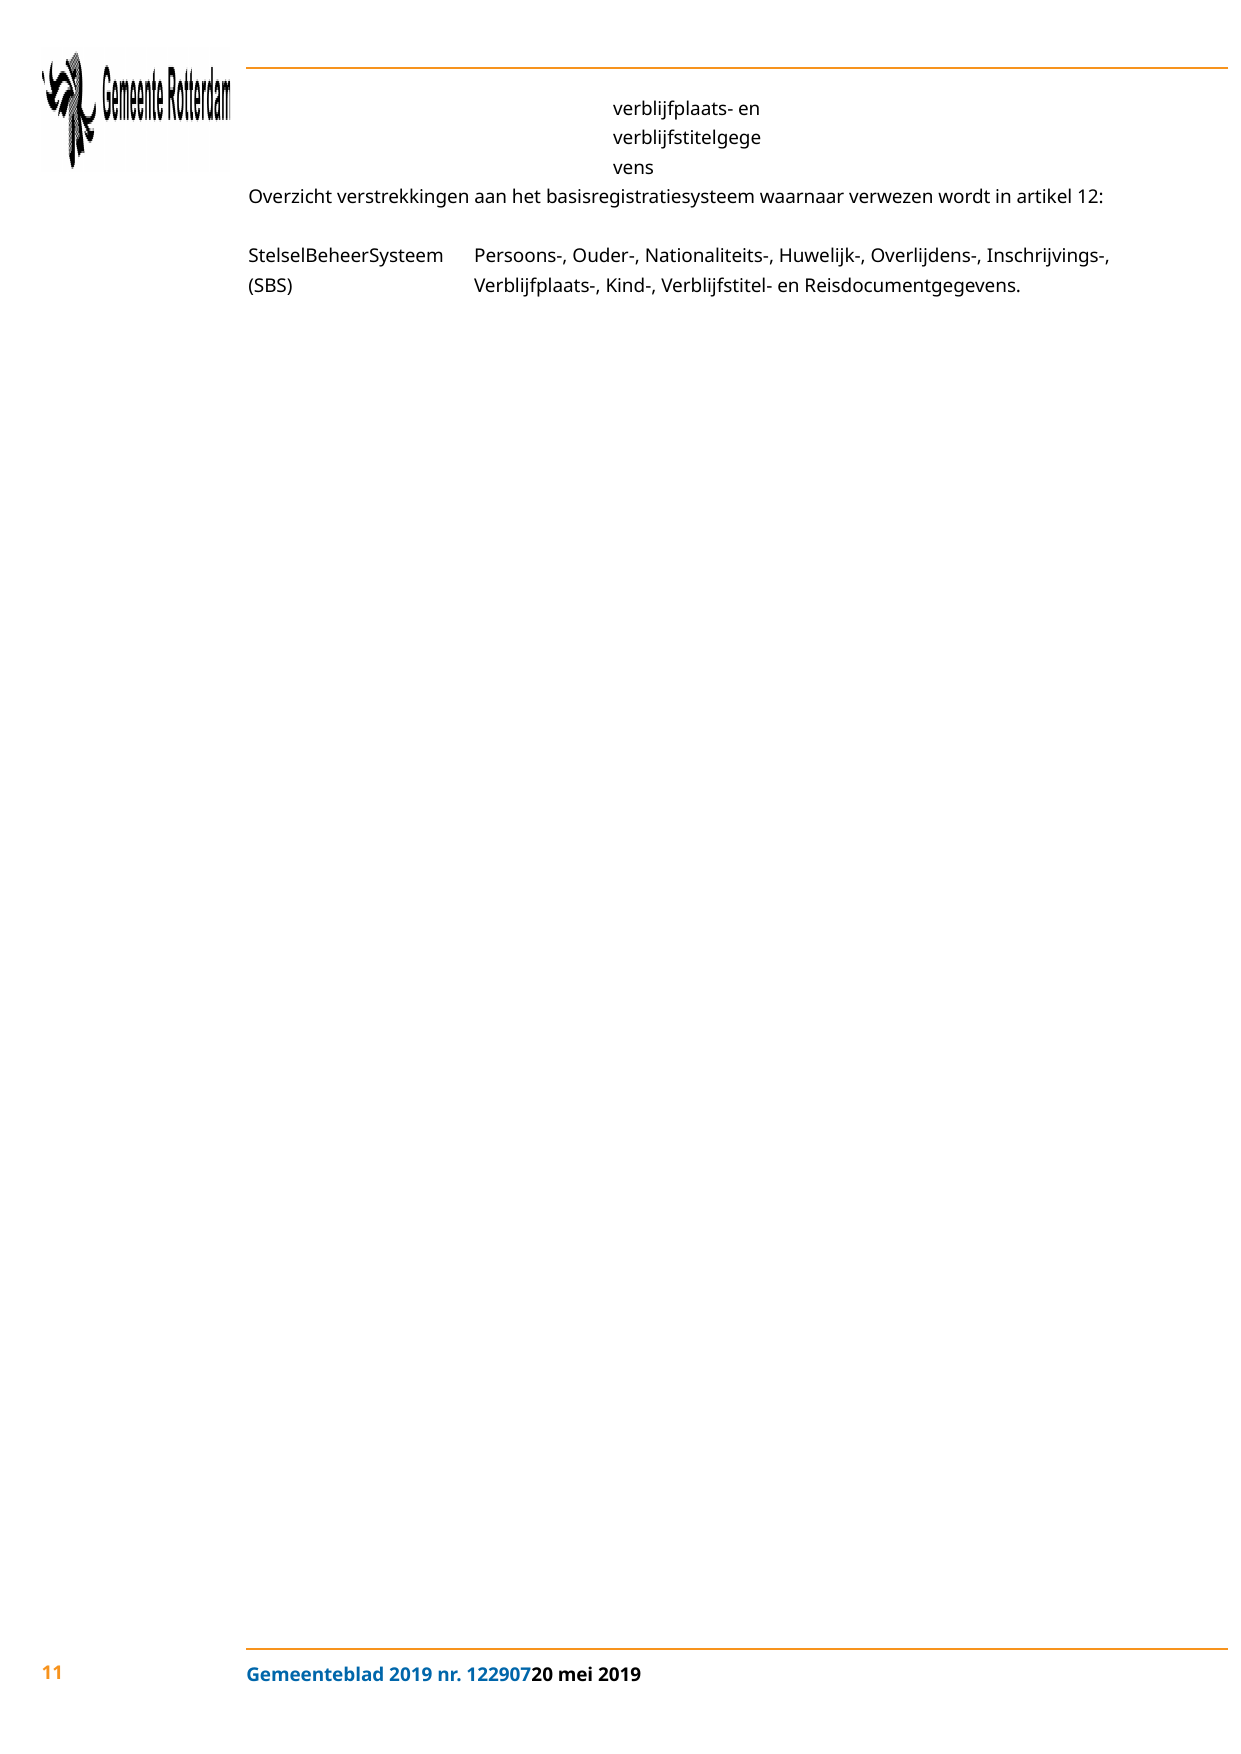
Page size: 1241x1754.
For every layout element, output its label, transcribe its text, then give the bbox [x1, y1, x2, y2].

table_cell [346, 95, 515, 180]
table_header Persoons-, Ouder-, Nationaliteits-, Huwelijk-, Overlijdens-, Inschrijvings-, Verblijfplaats-, Kind-, Verblijfstitel- en Reisdocumentgegevens. [474, 242, 1152, 297]
picture [41, 47, 231, 172]
table_cell verblijfplaats- en verblijfstitelgegevens [613, 95, 761, 180]
text Overzicht verstrekkingen aan het basisregistratiesysteem waarnaar verwezen wordt in artikel 12: [248, 183, 1152, 209]
table_header StelselBeheerSysteem (SBS) [248, 242, 474, 297]
table_cell [248, 95, 346, 180]
table_cell [515, 95, 613, 180]
